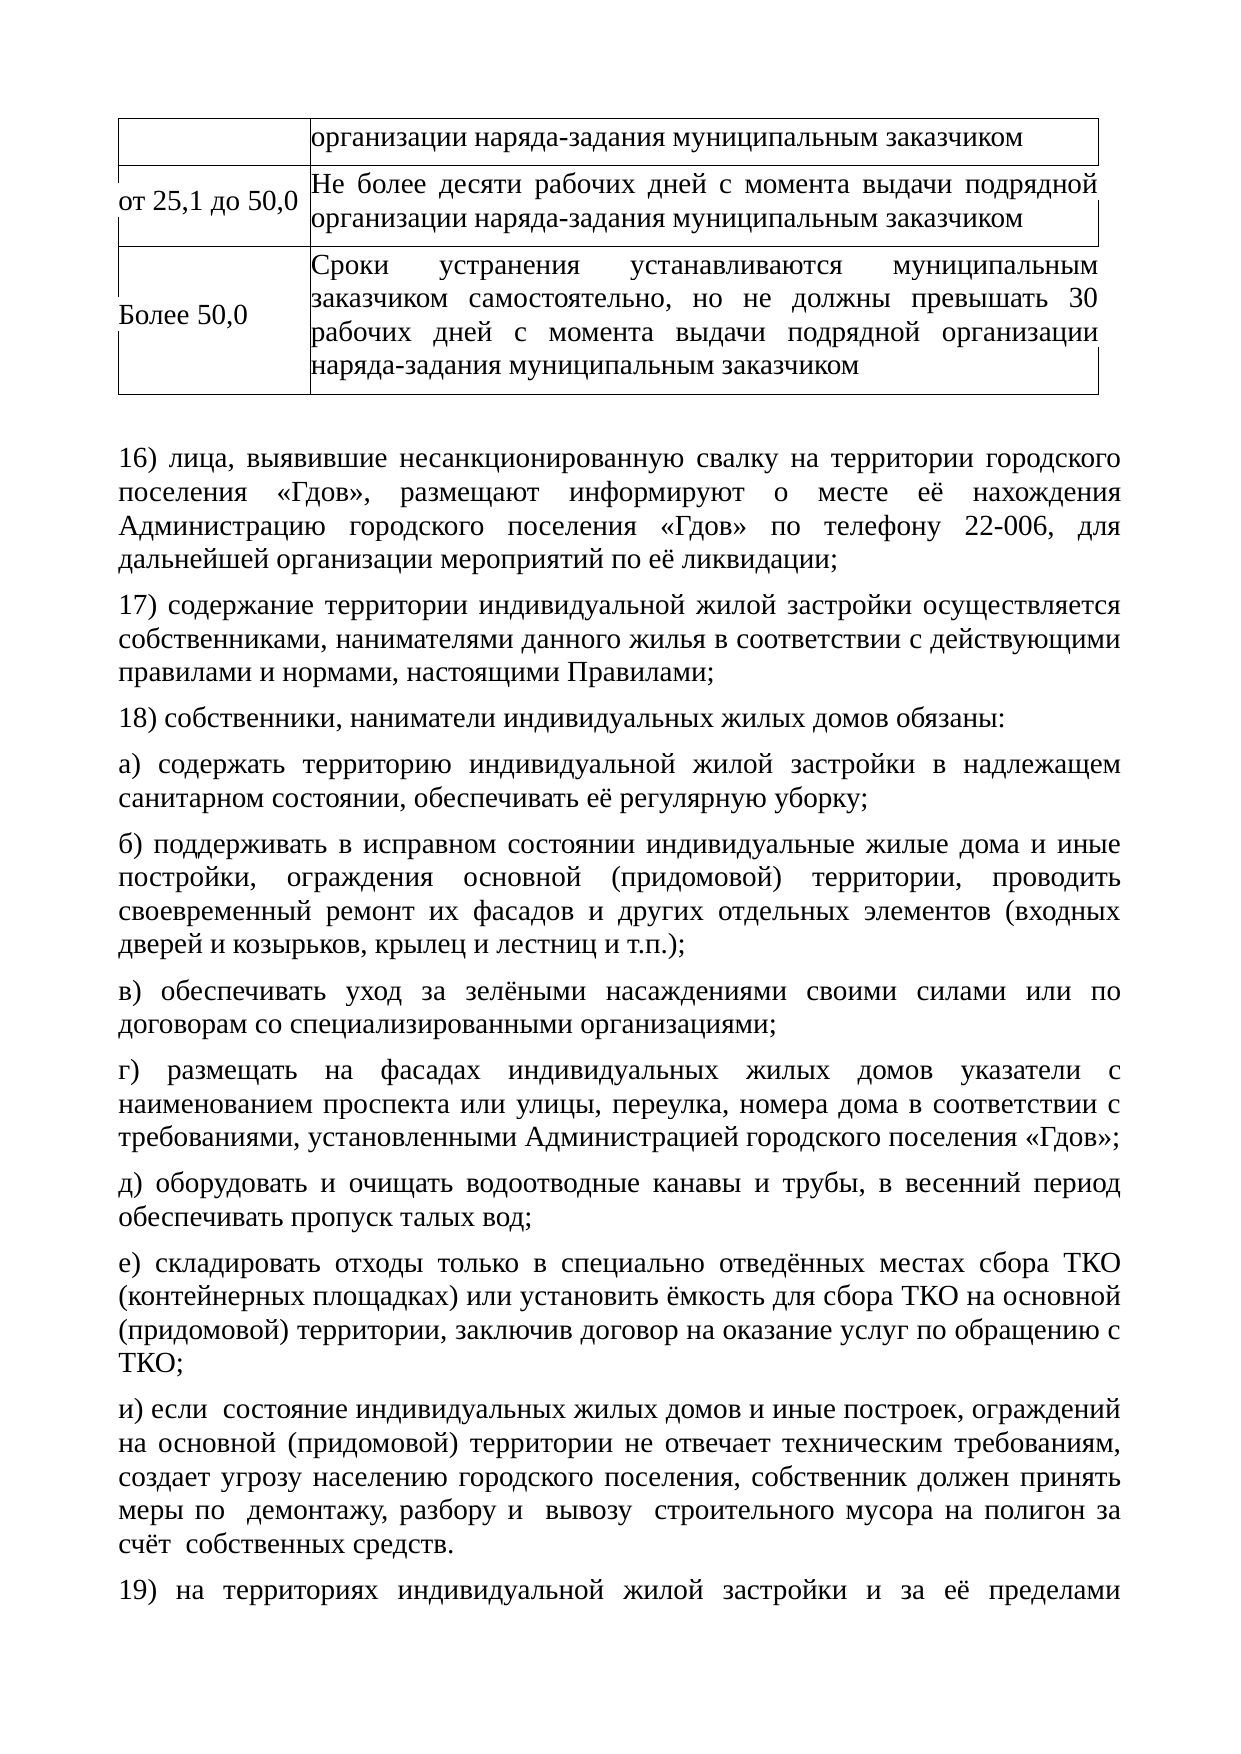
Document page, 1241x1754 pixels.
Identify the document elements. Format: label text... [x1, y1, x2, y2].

text г) размещать на фасадах индивидуальных жилых домов указатели с наименованием проспекта или улицы, переулка, номера дома в соответствии с требованиями, установленными Администрацией городского поселения «Гдов»; [118, 1052, 1122, 1153]
text а) содержать территорию индивидуальной жилой застройки в надлежащем санитарном состоянии, обеспечивать её регулярную уборку; [118, 746, 1122, 813]
table_cell от 25,1 до 50,0 [119, 166, 310, 246]
text в) обеспечивать уход за зелёными насаждениями своими силами или по договорам со специализированными организациями; [118, 973, 1122, 1040]
table_cell Сроки устранения устанавливаются муниципальным заказчиком самостоятельно, но не должны превышать 30 рабочих дней с момента выдачи подрядной организации наряда-задания муниципальным заказчиком [311, 247, 1098, 393]
text 16) лица, выявившие несанкционированную свалку на территории городского поселения «Гдов», размещают информируют о месте её нахождения Администрацию городского поселения «Гдов» по телефону 22-006, для дальнейшей организации мероприятий по её ликвидации; [118, 441, 1122, 575]
text и) если состояние индивидуальных жилых домов и иные построек, ограждений на основной (придомовой) территории не отвечает техническим требованиям, создает угрозу населению городского поселения, собственник должен принять меры по демонтажу, разбору и вывозу строительного мусора на полигон за счёт собственных средств. [118, 1392, 1122, 1559]
table_cell Не более десяти рабочих дней с момента выдачи подрядной организации наряда-задания муниципальным заказчиком [311, 166, 1098, 246]
text б) поддерживать в исправном состоянии индивидуальные жилые дома и иные постройки, ограждения основной (придомовой) территории, проводить своевременный ремонт их фасадов и других отдельных элементов (входных дверей и козырьков, крылец и лестниц и т.п.); [118, 826, 1122, 960]
text д) оборудовать и очищать водоотводные канавы и трубы, в весенний период обеспечивать пропуск талых вод; [118, 1165, 1122, 1232]
table_cell [119, 119, 310, 165]
text 19) на территориях индивидуальной жилой застройки и за её пределами [118, 1572, 1122, 1605]
table_cell Более 50,0 [119, 247, 310, 393]
text 18) собственники, наниматели индивидуальных жилых домов обязаны: [118, 700, 1122, 734]
table_cell организации наряда-задания муниципальным заказчиком [311, 119, 1098, 165]
text 17) содержание территории индивидуальной жилой застройки осуществляется собственниками, нанимателями данного жилья в соответствии с действующими правилами и нормами, настоящими Правилами; [118, 587, 1122, 688]
text е) складировать отходы только в специально отведённых местах сбора ТКО (контейнерных площадках) или установить ёмкость для сбора ТКО на основной (придомовой) территории, заключив договор на оказание услуг по обращению с ТКО; [118, 1245, 1122, 1379]
